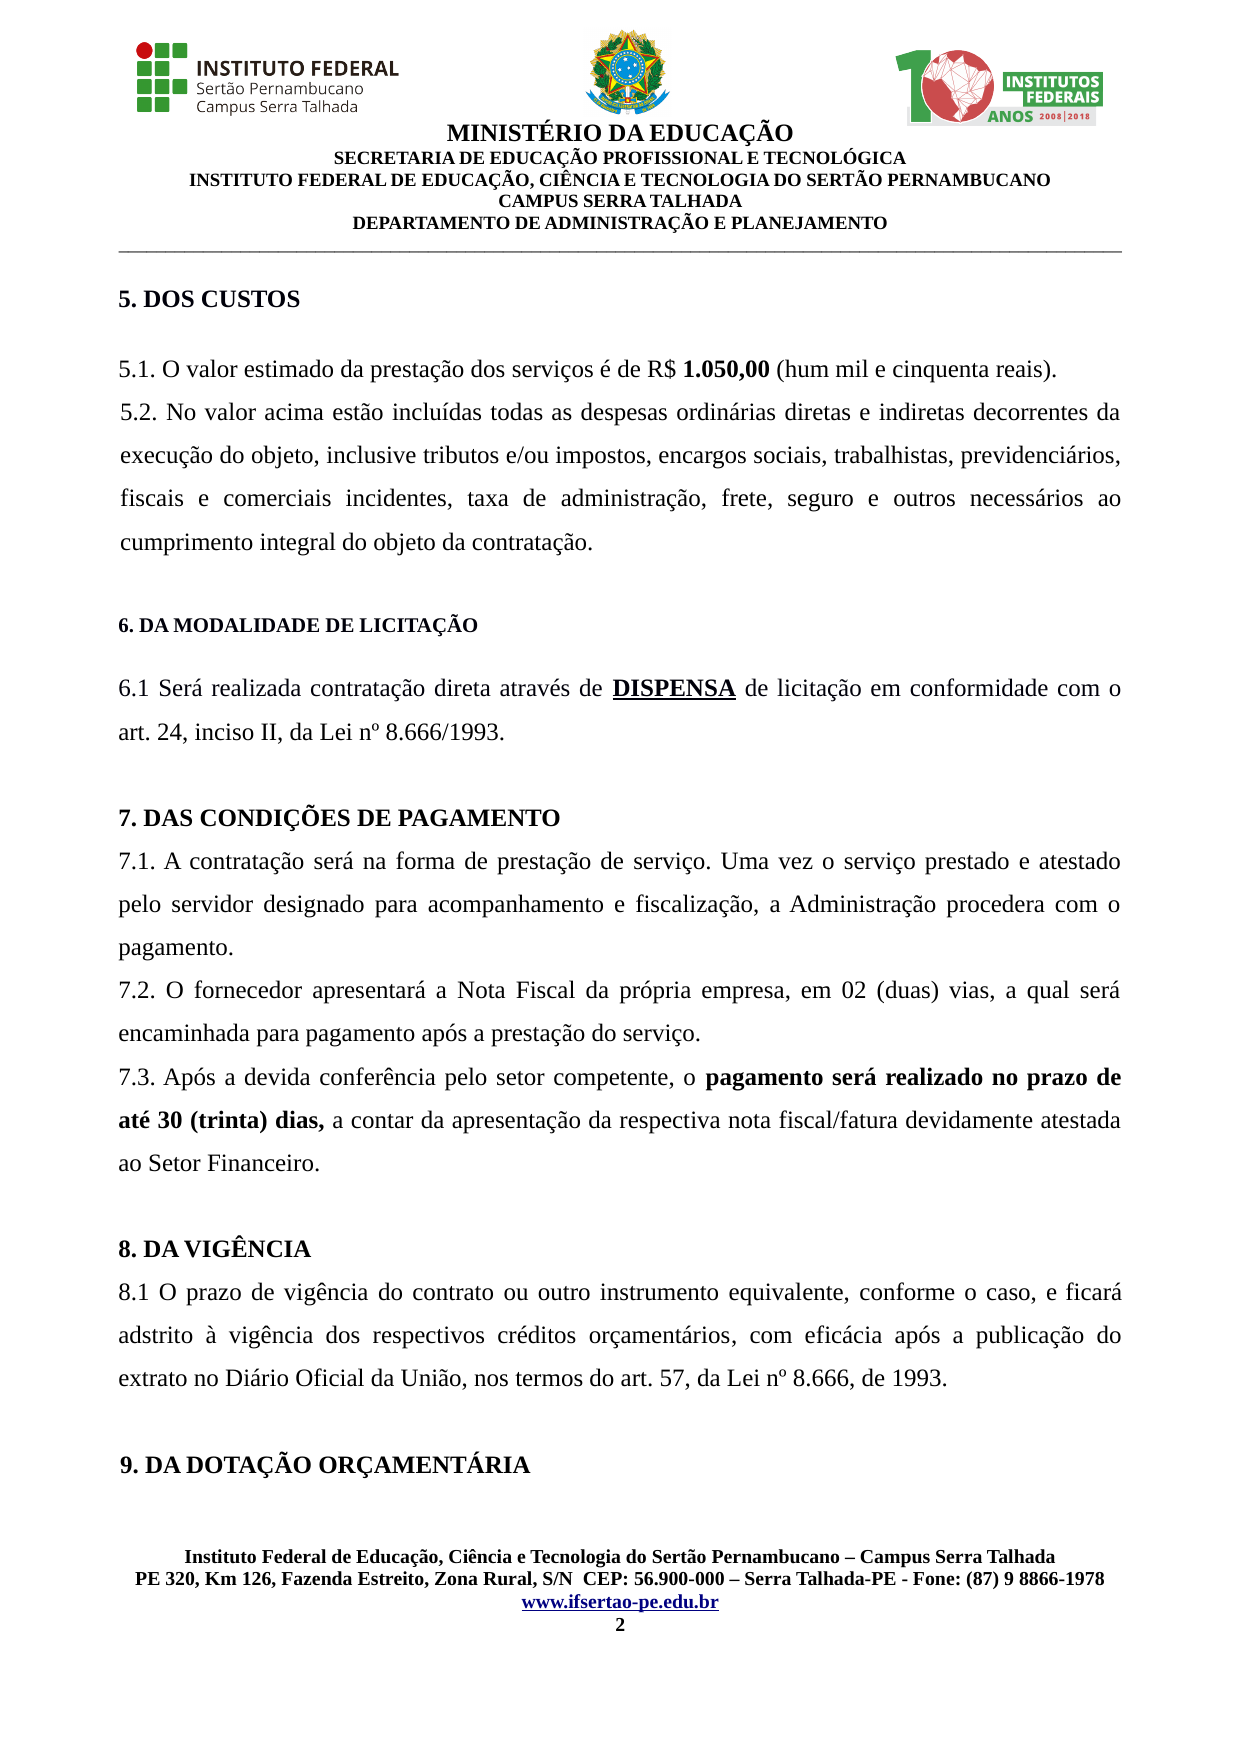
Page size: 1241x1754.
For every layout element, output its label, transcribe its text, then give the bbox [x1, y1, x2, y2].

text 5. DOS CUSTOS [118, 284, 1122, 313]
text 6. DA MODALIDADE DE LICITAÇÃO [118, 613, 1122, 637]
text 7.3. Após a devida conferência pelo setor competente, o pagamento será realizado no prazo de até 30 (trinta) dias, a contar da apresentação da respectiva nota fiscal/fatura devidamente atestada ao Setor Financeiro. [118, 1062, 1122, 1177]
text 5.2. No valor acima estão incluídas todas as despesas ordinárias diretas e indiretas decorrentes da execução do objeto, inclusive tributos e/ou impostos, encargos sociais, trabalhistas, previdenciários, fiscais e comerciais incidentes, taxa de administração, frete, seguro e outros necessários ao cumprimento integral do objeto da contratação. [120, 397, 1122, 555]
picture [895, 50, 1103, 126]
picture [136, 42, 399, 116]
text 6.1 Será realizada contratação direta através de DISPENSA de licitação em conformidade com o art. 24, inciso II, da Lei nº 8.666/1993. [118, 673, 1122, 745]
text 9. DA DOTAÇÃO ORÇAMENTÁRIA [120, 1450, 1122, 1478]
text 7.2. O fornecedor apresentará a Nota Fiscal da própria empresa, em 02 (duas) vias, a qual será encaminhada para pagamento após a prestação do serviço. [118, 975, 1122, 1047]
text 8. DA VIGÊNCIA [118, 1234, 1122, 1263]
picture [582, 27, 673, 117]
text 8.1 O prazo de vigência do contrato ou outro instrumento equivalente, conforme o caso, e ficará adstrito à vigência dos respectivos créditos orçamentários, com eficácia após a publicação do extrato no Diário Oficial da União, nos termos do art. 57, da Lei nº 8.666, de 1993. [118, 1277, 1122, 1392]
text 7. DAS CONDIÇÕES DE PAGAMENTO [118, 803, 1122, 832]
text 7.1. A contratação será na forma de prestação de serviço. Uma vez o serviço prestado e atestado pelo servidor designado para acompanhamento e fiscalização, a Administração procedera com o pagamento. [118, 846, 1122, 961]
text 5.1. O valor estimado da prestação dos serviços é de R$ 1.050,00 (hum mil e cinquenta reais). [118, 354, 1122, 383]
